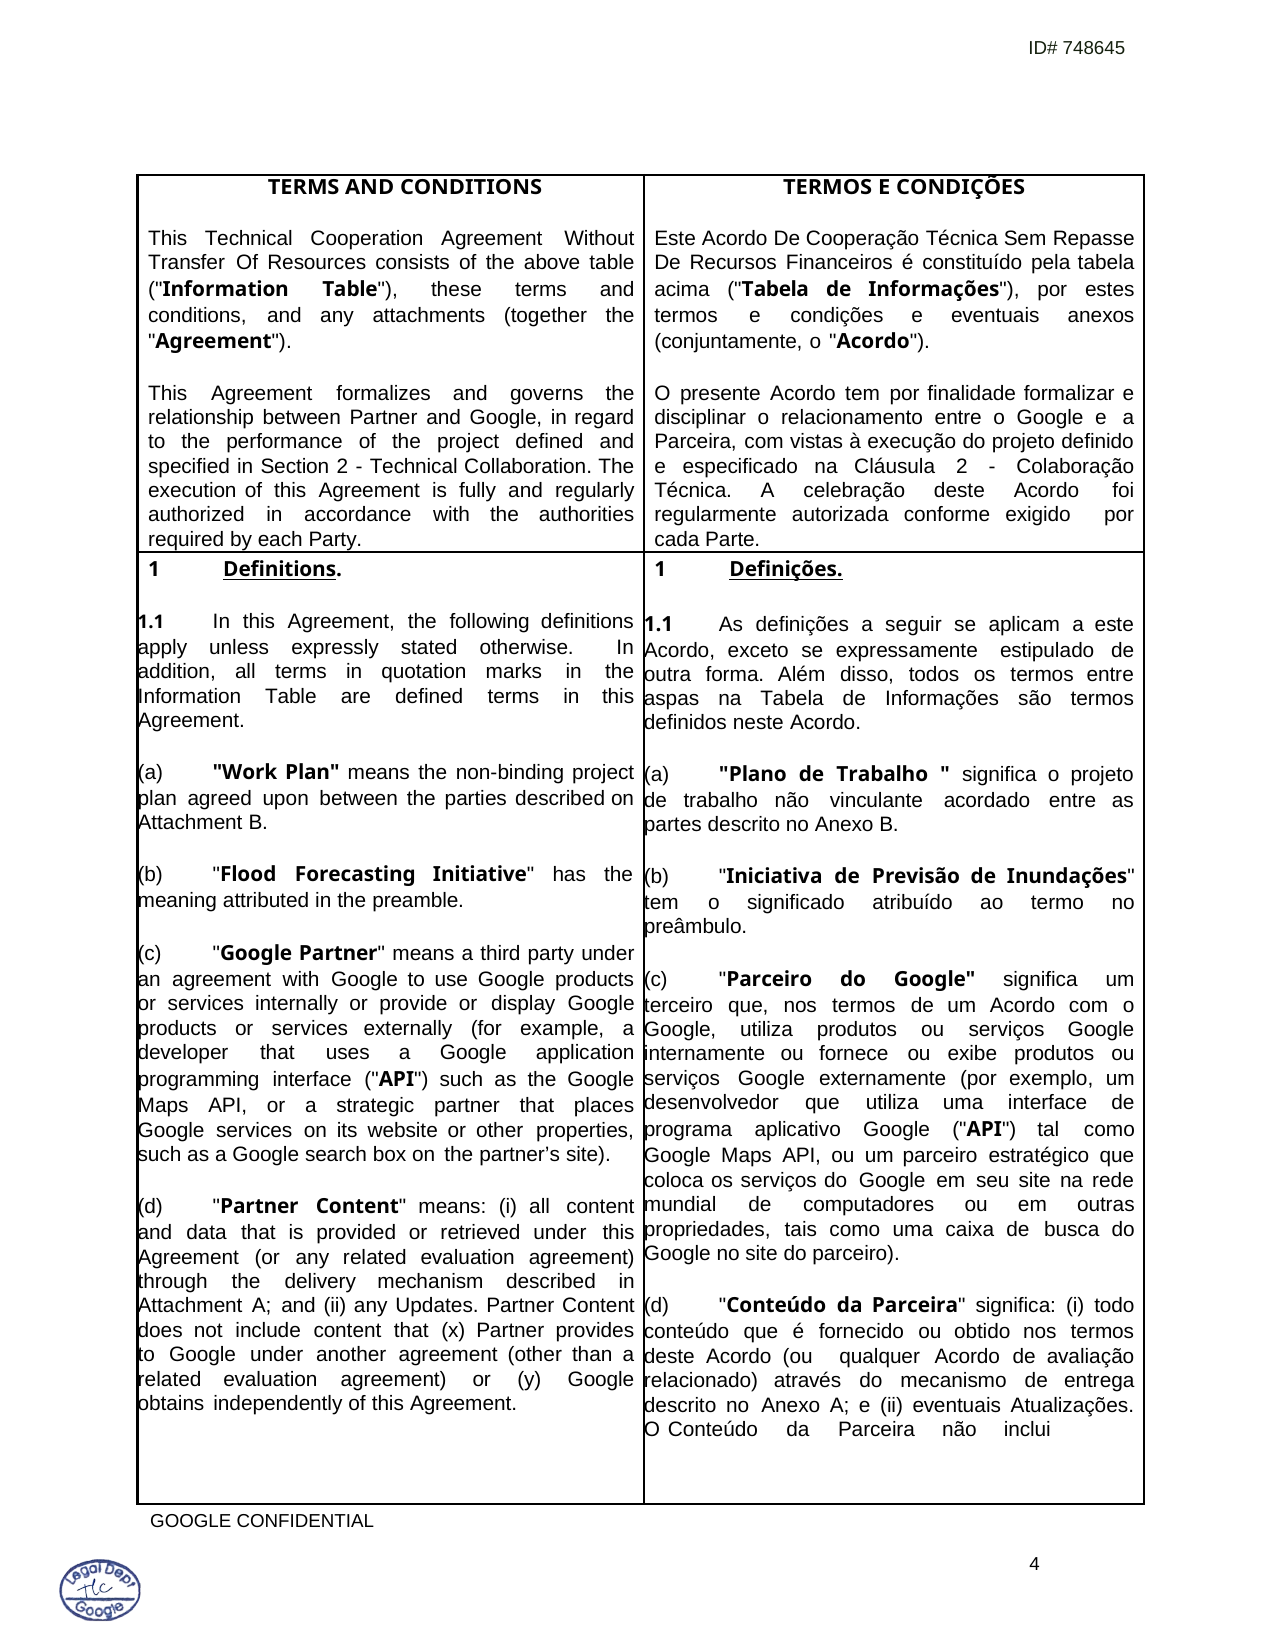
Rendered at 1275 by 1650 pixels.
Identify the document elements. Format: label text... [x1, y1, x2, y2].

table_header TERMOS E CONDIÇÕES Este Acordo De Cooperação Técnica Sem Repasse De Recursos Financeiros é constituído pela tabela acima ("Tabela de Informações"), por estes termos e condições e eventuais anexos (conjuntamente, o "Acordo"). O presente Acordo tem por ﬁnalidade formalizar e disciplinar o relacionamento entre o Google e a Parceira, com vistas à execução do projeto deﬁnido e especiﬁcado na Cláusula 2 - Colaboração Técnica. A celebração deste Acordo foi regularmente autorizada conforme exigido por cada Parte. [645, 176, 1143, 551]
table_header TERMS AND CONDITIONS This Technical Cooperation Agreement Without Transfer Of Resources consists of the above table ("Information Table"), these terms and conditions, and any attachments (together the "Agreement"). This Agreement formalizes and governs the relationship between Partner and Google, in regard to the performance of the project deﬁned and speciﬁed in Section 2 - Technical Collaboration. The execution of this Agreement is fully and regularly authorized in accordance with the authorities required by each Party. [139, 176, 643, 551]
table_cell Deﬁnitions. In this Agreement, the following deﬁnitions apply unless expressly stated otherwise. In addition, all terms in quotation marks in the Information Table are deﬁned terms in this Agreement. "Work Plan" means the non-binding project plan agreed upon between the parties described on Attachment B. "Flood Forecasting Initiative" has the meaning attributed in the preamble. "Google Partner" means a third party under an agreement with Google to use Google products or services internally or provide or display Google products or services externally (for example, a developer that uses a Google application programming interface ("API") such as the Google Maps API, or a strategic partner that places Google services on its website or other properties, such as a Google search box on the partner’s site). "Partner Content" means: (i) all content and data that is provided or retrieved under this Agreement (or any related evaluation agreement) through the delivery mechanism described in Attachment A; and (ii) any Updates. Partner Content does not include content that (x) Partner provides to Google under another agreement (other than a related evaluation agreement) or (y) Google obtains independently of this Agreement. [139, 553, 643, 1503]
table_cell Deﬁnições. As deﬁnições a seguir se aplicam a este Acordo, exceto se expressamente estipulado de outra forma. Além disso, todos os termos entre aspas na Tabela de Informações são termos deﬁnidos neste Acordo. "Plano de Trabalho " signiﬁca o projeto de trabalho não vinculante acordado entre as partes descrito no Anexo B. "Iniciativa de Previsão de Inundações" tem o signiﬁcado atribuído ao termo no preâmbulo. "Parceiro do Google" signiﬁca um terceiro que, nos termos de um Acordo com o Google, utiliza produtos ou serviços Google internamente ou fornece ou exibe produtos ou serviços Google externamente (por exemplo, um desenvolvedor que utiliza uma interface de programa aplicativo Google ("API") tal como Google Maps API, ou um parceiro estratégico que coloca os serviços do Google em seu site na rede mundial de computadores ou em outras propriedades, tais como uma caixa de busca do Google no site do parceiro). "Conteúdo da Parceira" signiﬁca: (i) todo conteúdo que é fornecido ou obtido nos termos deste Acordo (ou qualquer Acordo de avaliação relacionado) através do mecanismo de entrega descrito no Anexo A; e (ii) eventuais Atualizações. O Conteúdo da Parceira não inclui [645, 553, 1143, 1503]
